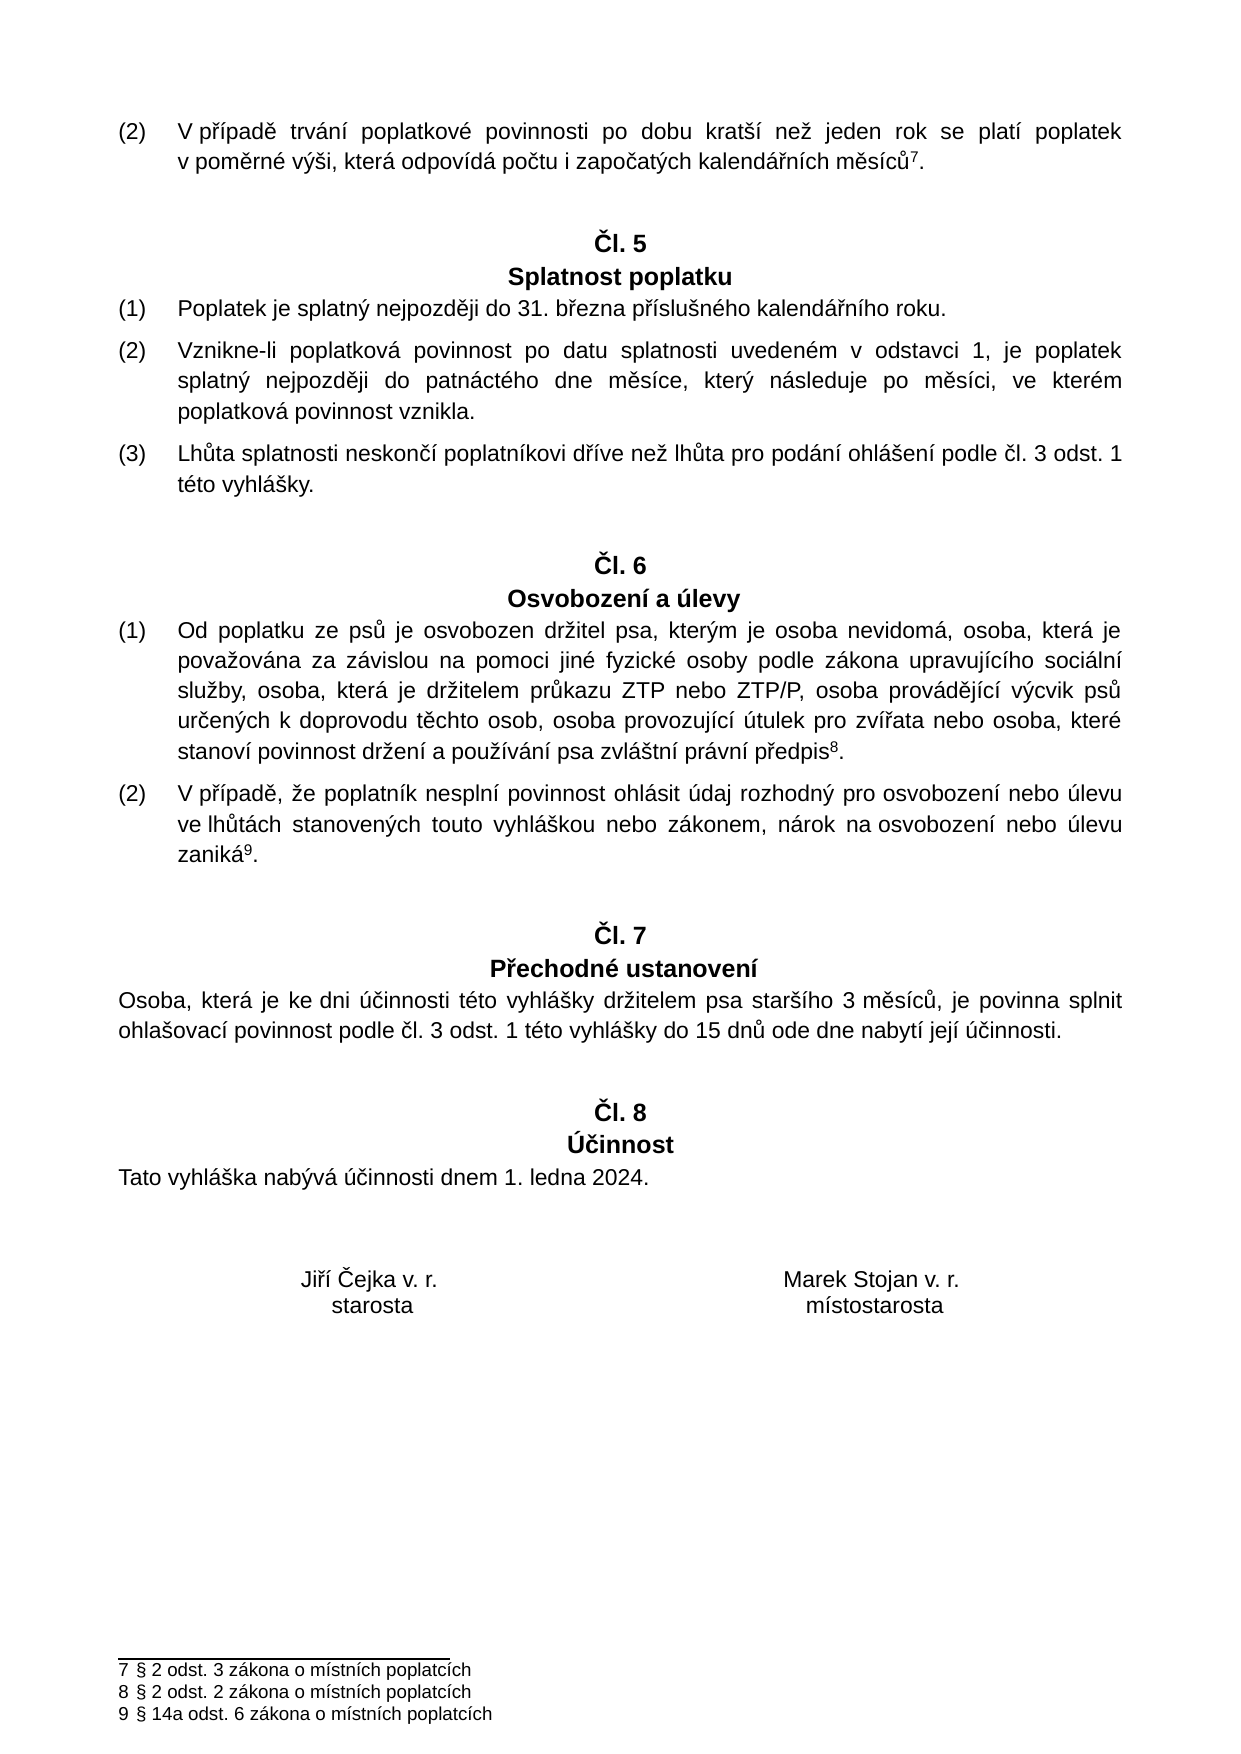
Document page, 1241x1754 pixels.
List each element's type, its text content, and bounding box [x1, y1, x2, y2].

list V případě, že poplatník nesplní povinnost ohlásit údaj rozhodný pro osvobození nebo úlevu ve lhůtách stanovených touto vyhláškou nebo zákonem, nárok na osvobození nebo úlevu zaniká. [118, 780, 1122, 867]
list § 2 odst. 2 zákona o místních poplatcích [118, 1681, 1122, 1702]
table_cell [118, 1324, 620, 1442]
subtitle Čl. 6 Osvobození a úlevy [118, 551, 1122, 613]
subtitle Čl. 8 Účinnost [118, 1097, 1122, 1159]
table_header Jiří Čejka v. r. starosta [118, 1206, 620, 1324]
list § 14a odst. 6 zákona o místních poplatcích [118, 1702, 1122, 1724]
list V případě trvání poplatkové povinnosti po dobu kratší než jeden rok se platí poplatek v poměrné výši, která odpovídá počtu i započatých kalendářních měsíců. [118, 118, 1122, 175]
list Od poplatku ze psů je osvobozen držitel psa, kterým je osoba nevidomá, osoba, která je považována za závislou na pomoci jiné fyzické osoby podle zákona upravujícího sociální služby, osoba, která je držitelem průkazu ZTP nebo ZTP/P, osoba provádějící výcvik psů určených k doprovodu těchto osob, osoba provozující útulek pro zvířata nebo osoba, které stanoví povinnost držení a používání psa zvláštní právní předpis. [118, 617, 1122, 764]
subtitle Čl. 5 Splatnost poplatku [118, 228, 1122, 290]
subtitle Čl. 7 Přechodné ustanovení [118, 921, 1122, 983]
list Poplatek je splatný nejpozději do 31. března příslušného kalendářního roku. [118, 294, 1122, 321]
list Lhůta splatnosti neskončí poplatníkovi dříve než lhůta pro podání ohlášení podle čl. 3 odst. 1 této vyhlášky. [118, 440, 1122, 497]
table_cell [620, 1324, 1122, 1442]
text Tato vyhláška nabývá účinnosti dnem 1. ledna 2024. [118, 1163, 1122, 1190]
text Osoba, která je ke dni účinnosti této vyhlášky držitelem psa staršího 3 měsíců, je povinna splnit ohlašovací povinnost podle čl. 3 odst. 1 této vyhlášky do 15 dnů ode dne nabytí její účinnosti. [118, 987, 1122, 1044]
list Vznikne-li poplatková povinnost po datu splatnosti uvedeném v odstavci 1, je poplatek splatný nejpozději do patnáctého dne měsíce, který následuje po měsíci, ve kterém poplatková povinnost vznikla. [118, 337, 1122, 424]
table_header Marek Stojan v. r. místostarosta [620, 1206, 1122, 1324]
list § 2 odst. 3 zákona o místních poplatcích [118, 1659, 1122, 1681]
